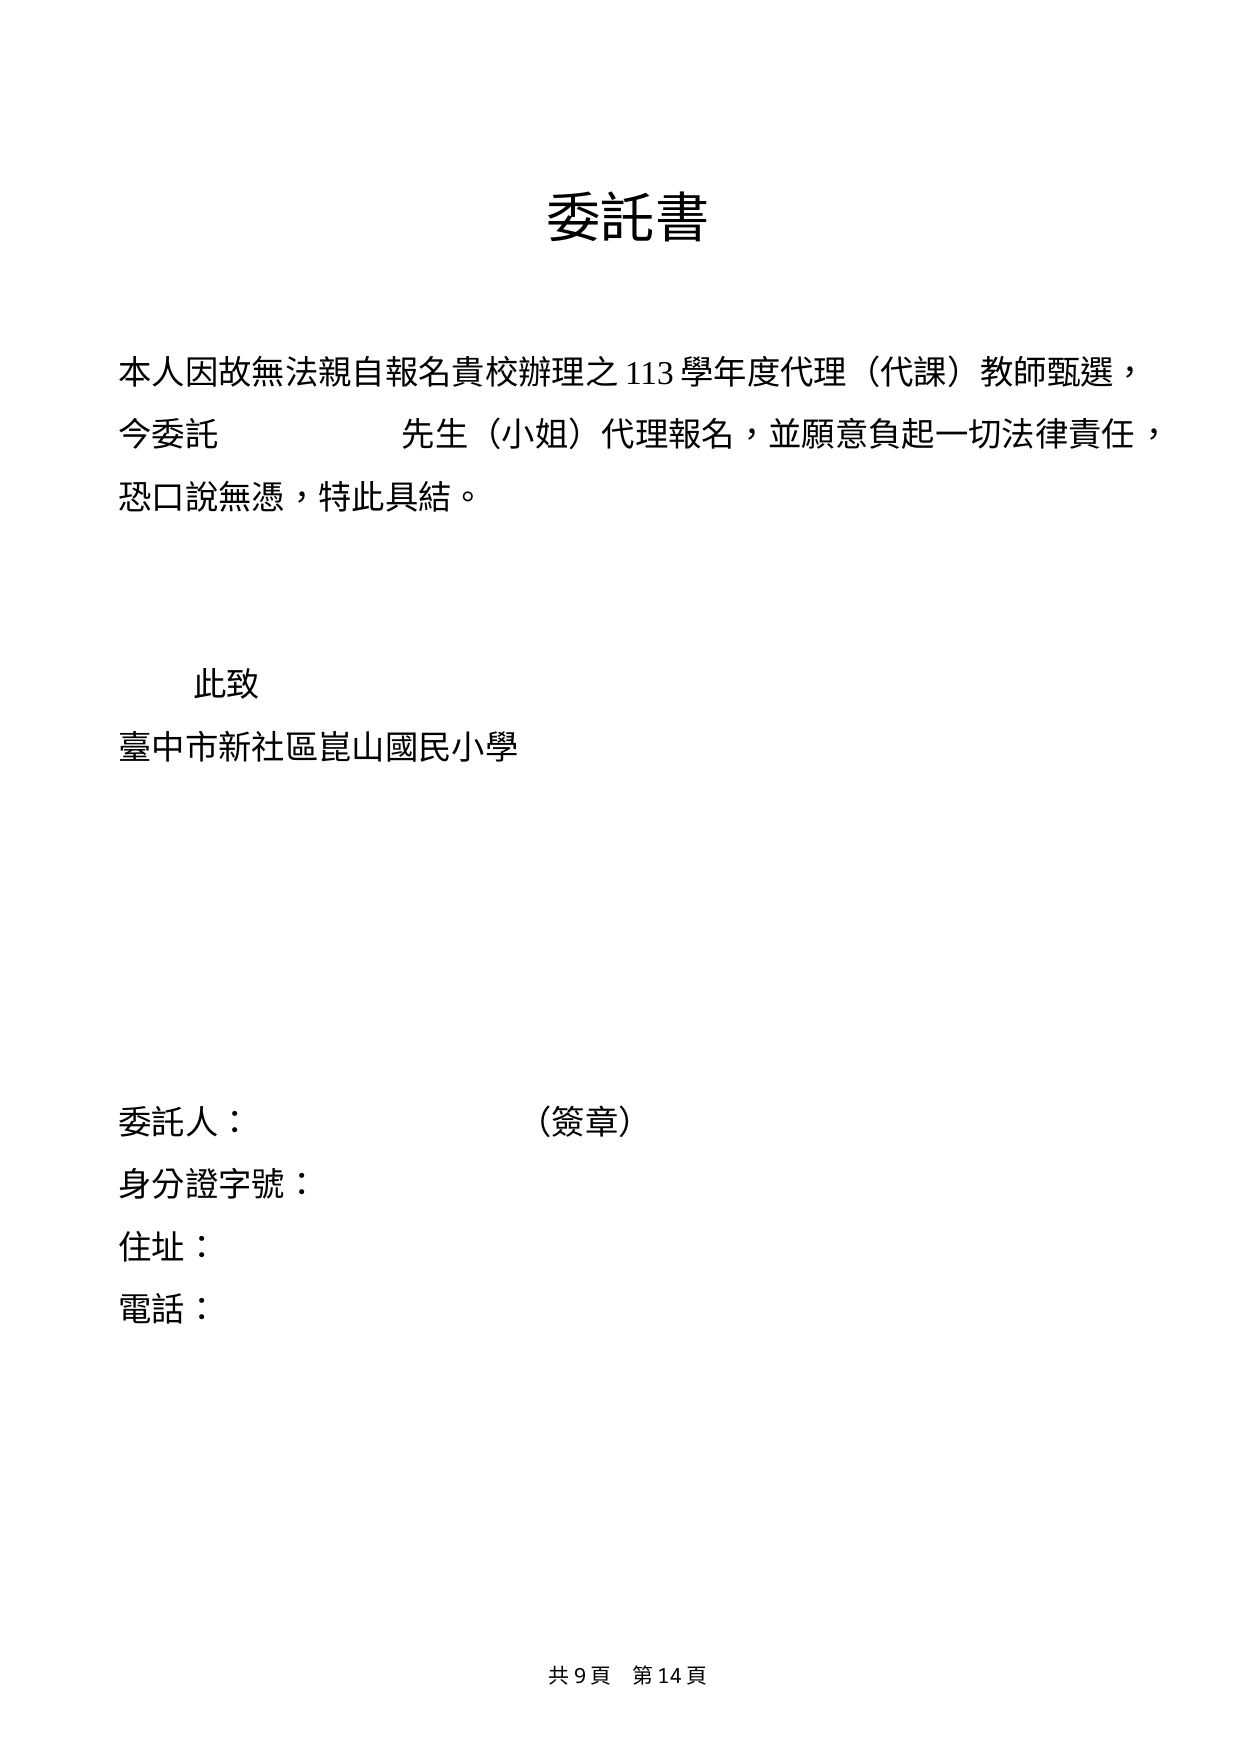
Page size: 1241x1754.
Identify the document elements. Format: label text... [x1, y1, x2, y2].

text 今委託 先生（小姐）代理報名，並願意負起一切法律責任，恐口說無憑，特此具結。 [118, 391, 1137, 516]
text 臺中市新社區崑山國民小學 [118, 703, 1137, 766]
text 本人因故無法親自報名貴校辦理之113學年度代理（代課）教師甄選， [118, 328, 1137, 391]
text 住址： [118, 1203, 1137, 1266]
text 委託人： （簽章） [118, 1078, 1137, 1141]
text 此致 [118, 641, 1137, 703]
text 身分證字號： [118, 1141, 1137, 1203]
text 委託書 [118, 141, 1137, 266]
text 電話： [118, 1266, 1137, 1328]
